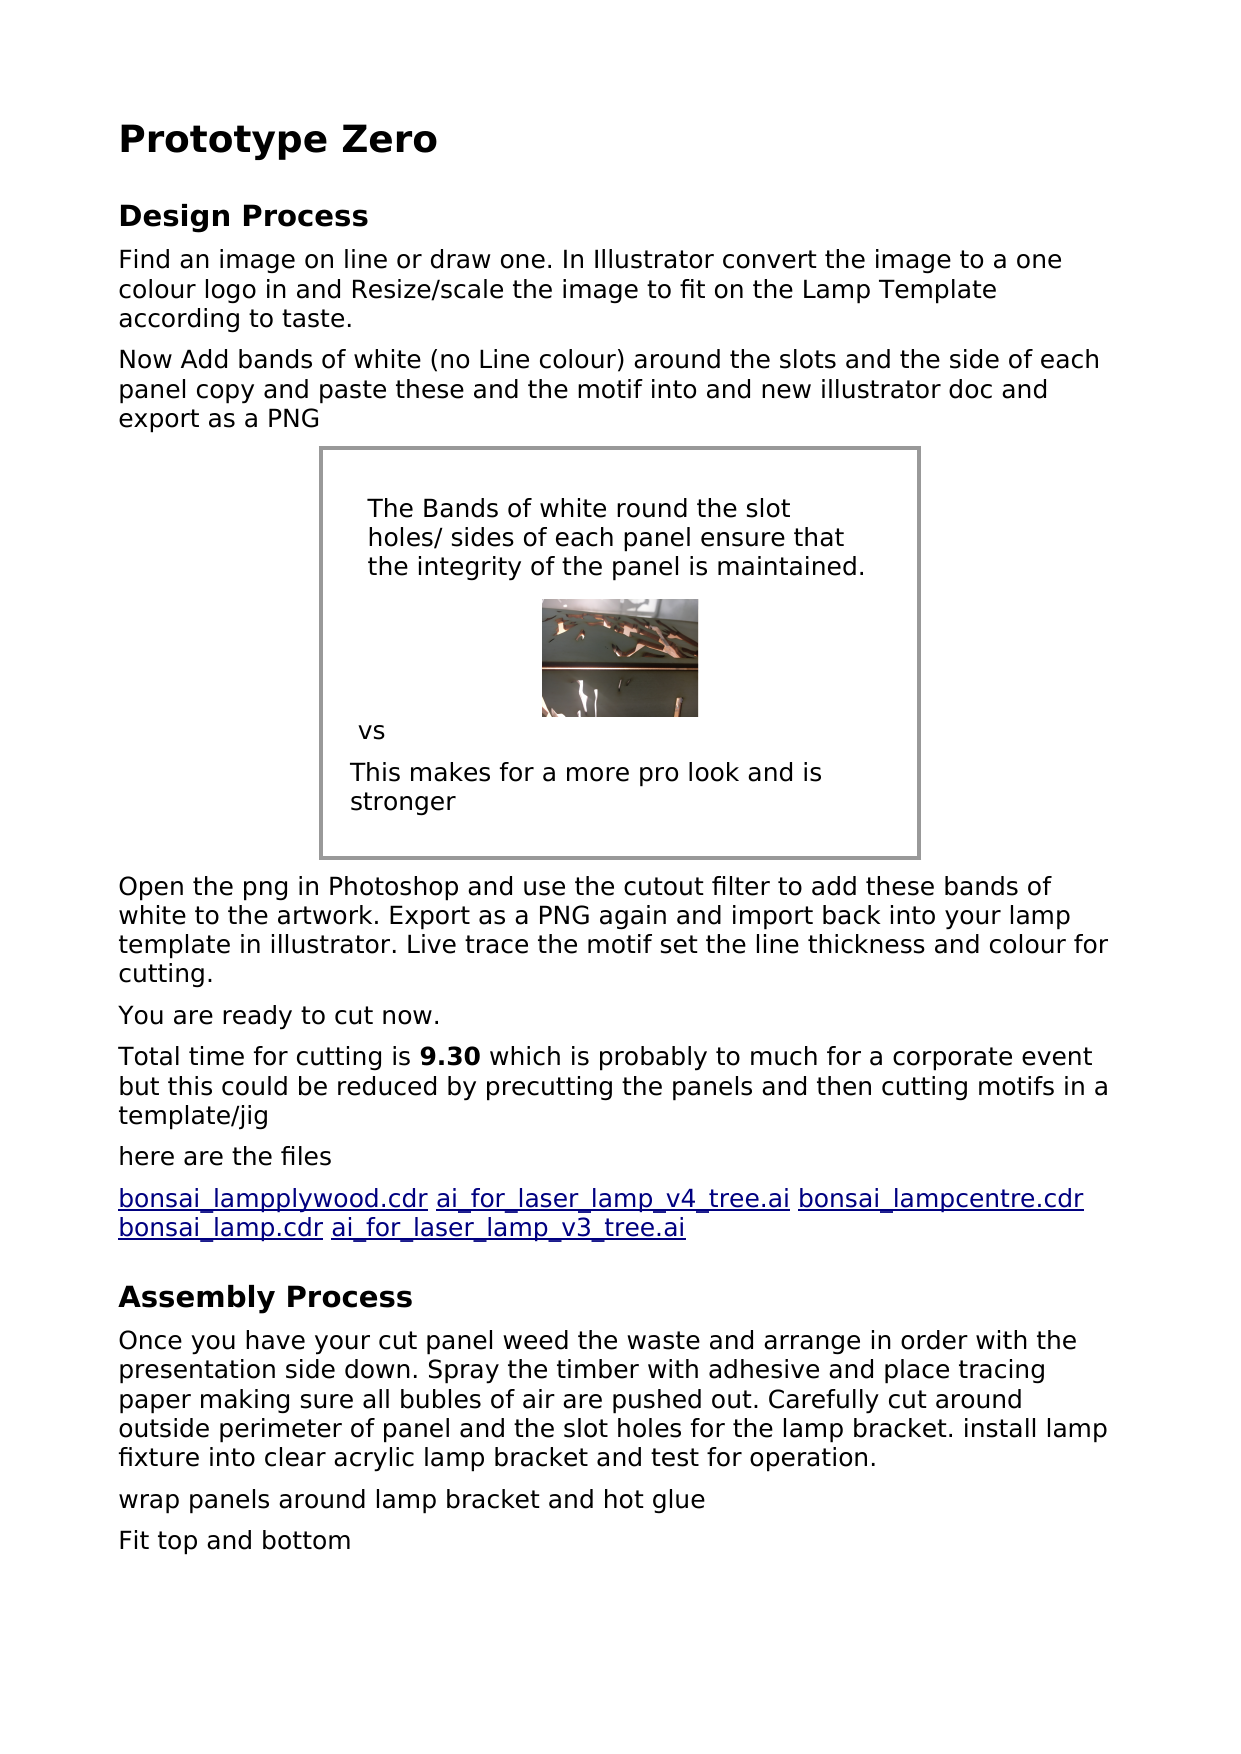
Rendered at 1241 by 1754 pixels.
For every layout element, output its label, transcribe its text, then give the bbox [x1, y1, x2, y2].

text here are the files [118, 1142, 1122, 1172]
subtitle Design Process [118, 199, 1122, 233]
text Fit top and bottom [118, 1526, 1122, 1556]
subtitle Prototype Zero [118, 118, 1122, 162]
picture [542, 599, 699, 717]
text You are ready to cut now. [118, 1001, 1122, 1030]
text Open the png in Photoshop and use the cutout filter to add these bands of white to the artwork. Export as a PNG again and import back into your lamp template in illustrator. Live trace the motif set the line thickness and colour for cutting. [118, 446, 1122, 988]
text bonsai_lampplywood.cdr ai_for_laser_lamp_v4_tree.ai bonsai_lampcentre.cdr bonsai_lamp.cdr ai_for_laser_lamp_v3_tree.ai [118, 1184, 1122, 1242]
subtitle Assembly Process [118, 1280, 1122, 1314]
text Total time for cutting is 9.30 which is probably to much for a corporate event but this could be reduced by precutting the panels and then cutting motifs in a template/jig [118, 1042, 1122, 1130]
text Now Add bands of white (no Line colour) around the slots and the side of each panel copy and paste these and the motif into and new illustrator doc and export as a PNG [118, 346, 1122, 433]
table_header The Bands of white round the slot holes/ sides of each panel ensure that the integrity of the panel is maintained. vs This makes for a more pro look and is stronger [332, 459, 908, 847]
text Once you have your cut panel weed the waste and arrange in order with the presentation side down. Spray the timber with adhesive and place tracing paper making sure all bubles of air are pushed out. Carefully cut around outside perimeter of panel and the slot holes for the lamp bracket. install lamp fixture into clear acrylic lamp bracket and test for operation. [118, 1326, 1122, 1472]
text wrap panels around lamp bracket and hot glue [118, 1485, 1122, 1514]
text Find an image on line or draw one. In Illustrator convert the image to a one colour logo in and Resize/scale the image to fit on the Lamp Template according to taste. [118, 246, 1122, 333]
